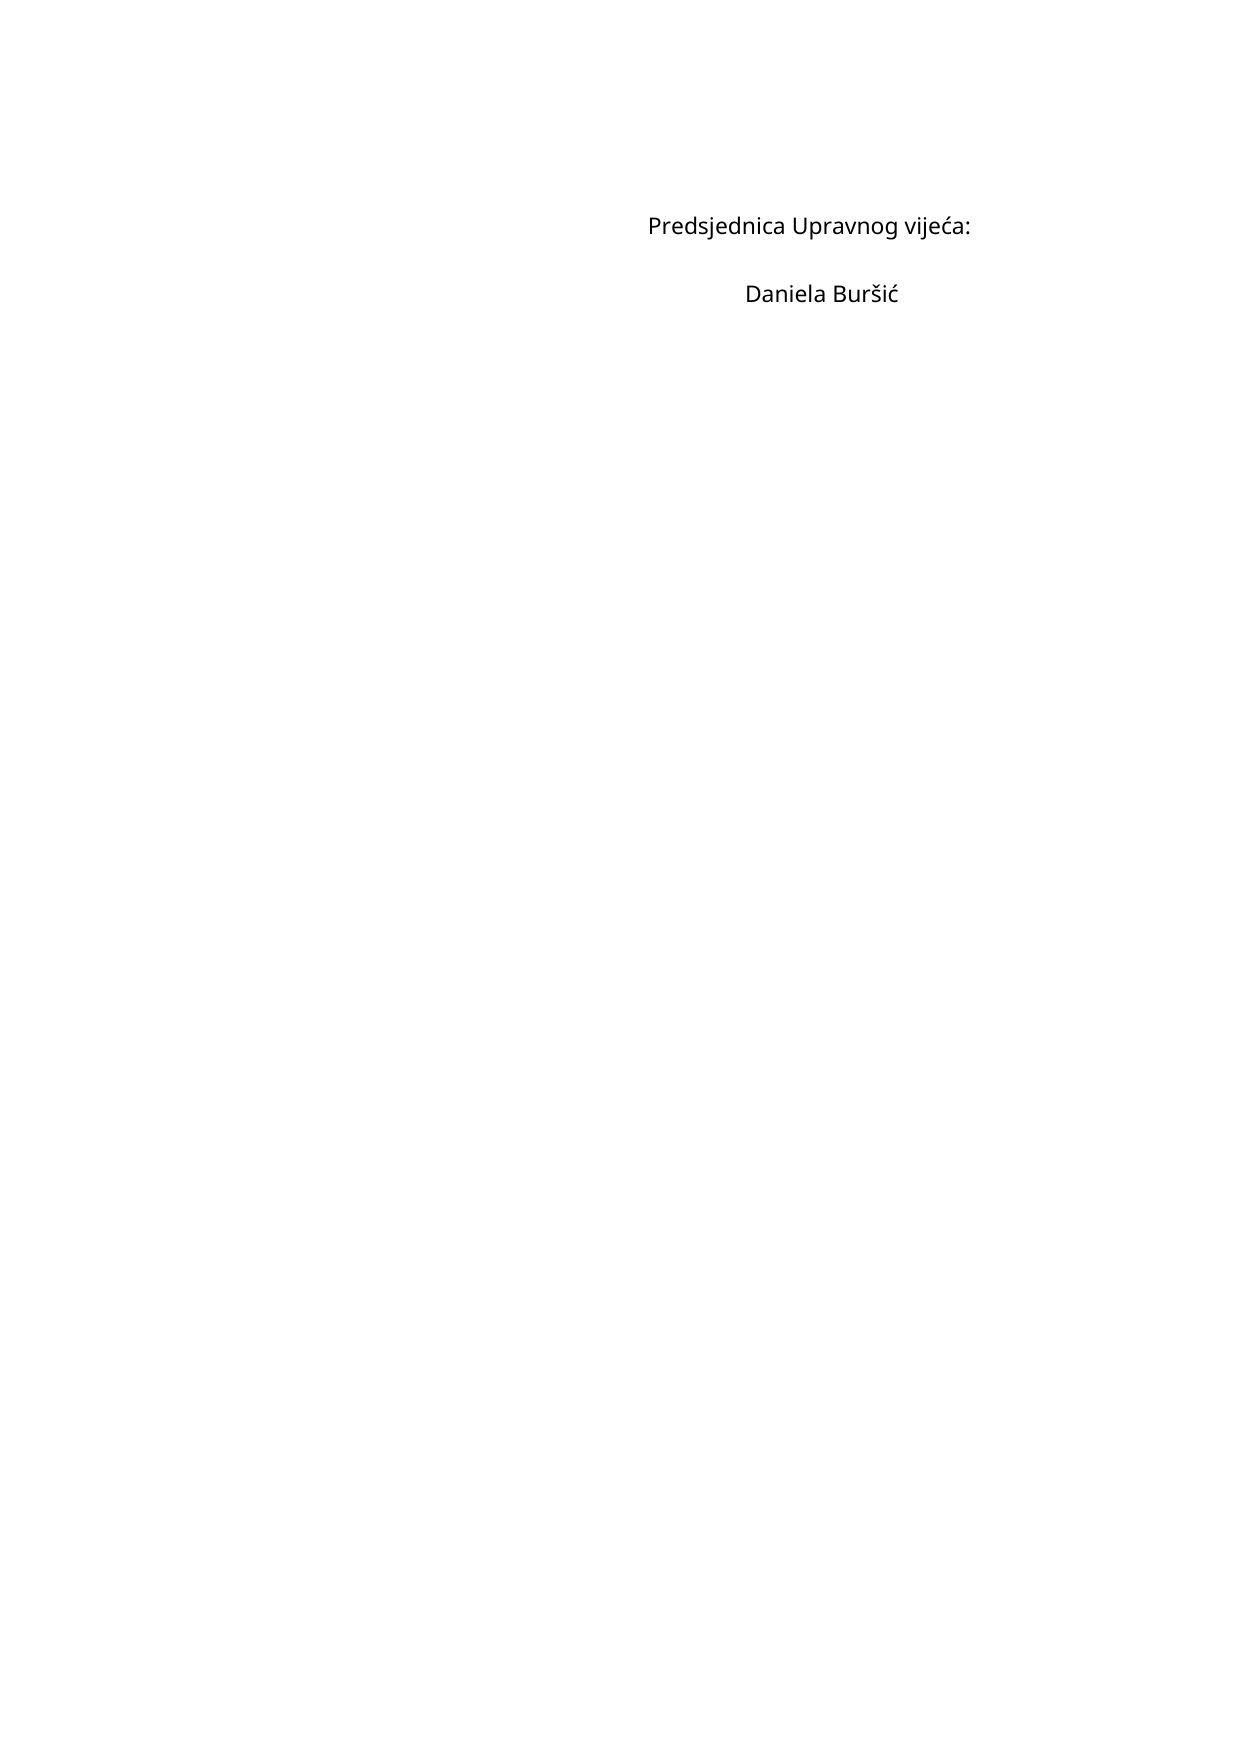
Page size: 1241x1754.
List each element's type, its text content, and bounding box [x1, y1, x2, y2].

text Daniela Buršić [193, 275, 1093, 309]
text Predsjednica Upravnog vijeća: [148, 210, 1102, 241]
